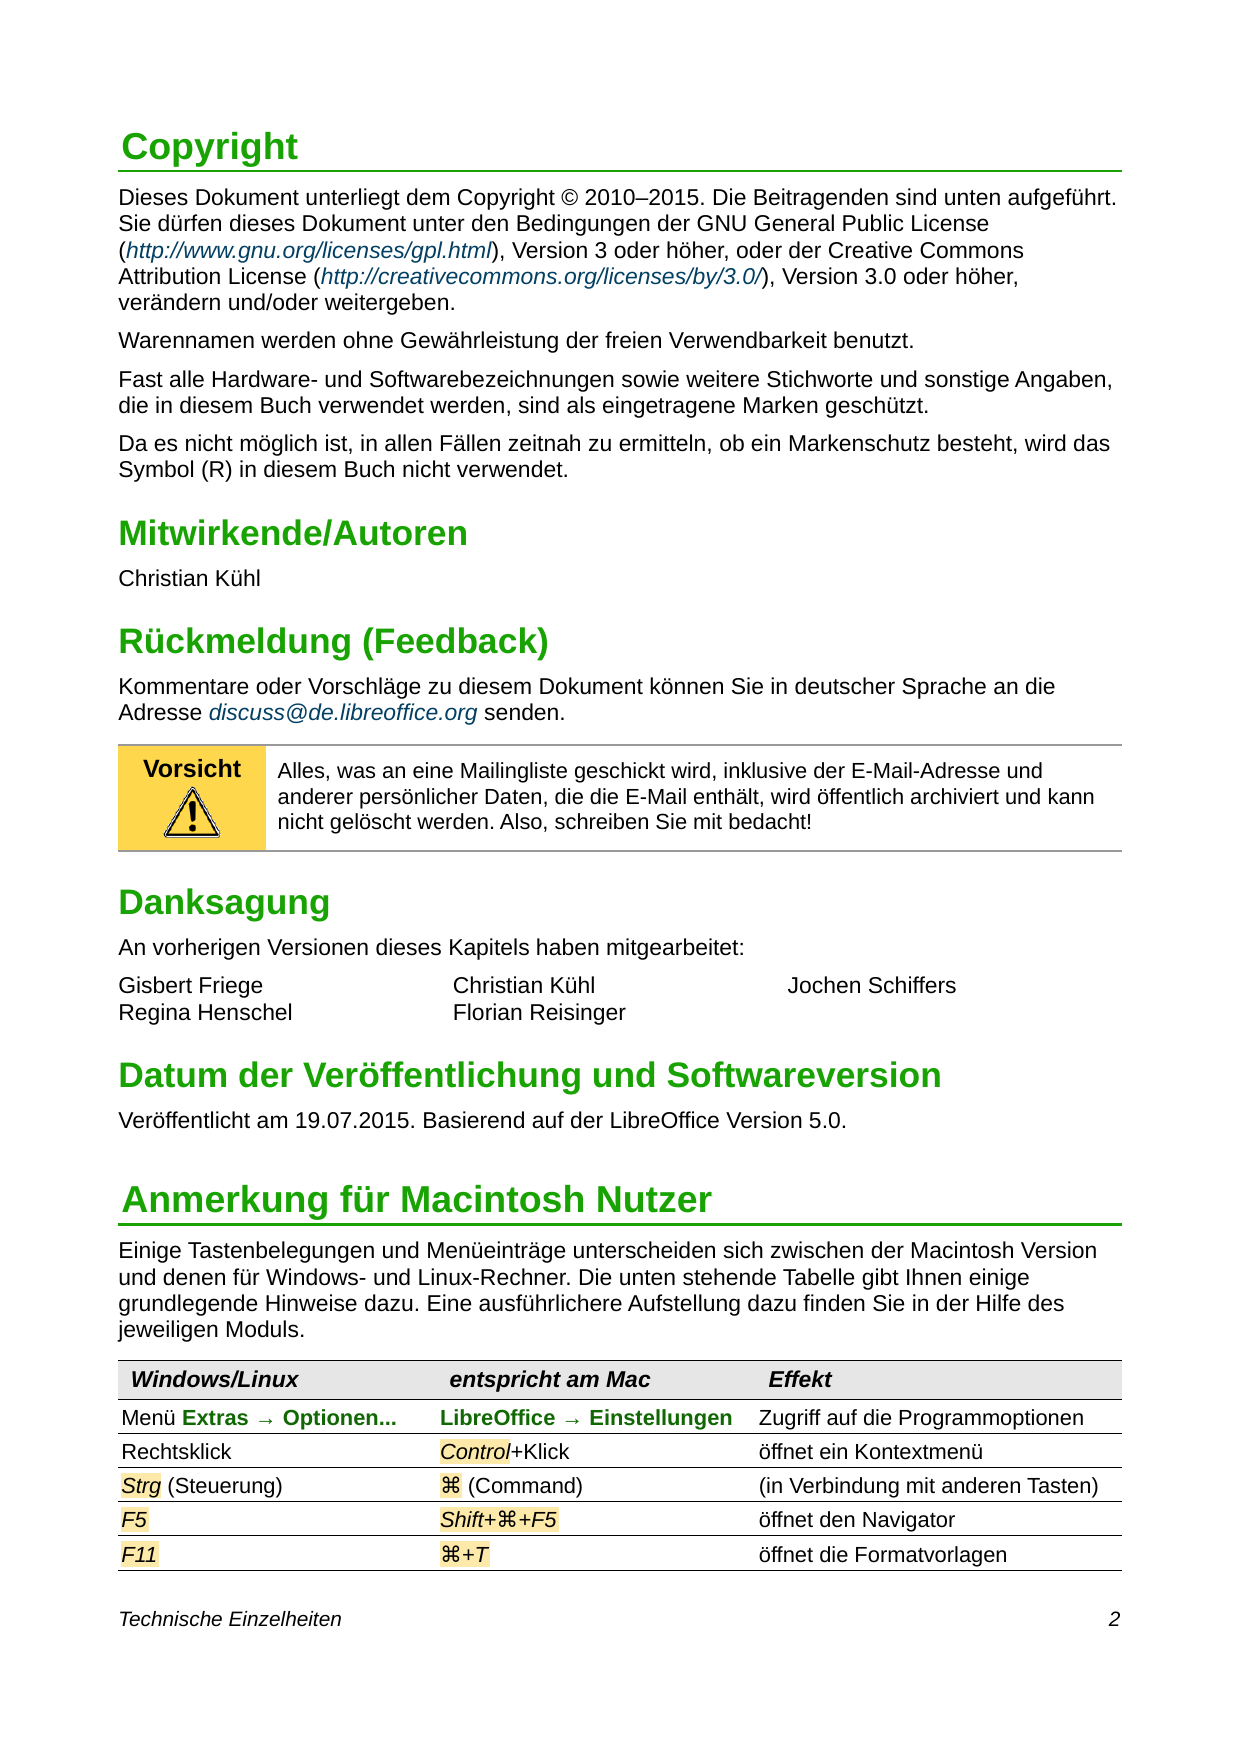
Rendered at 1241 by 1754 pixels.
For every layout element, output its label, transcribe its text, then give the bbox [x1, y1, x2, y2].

text Veröffentlicht am 19.07.2015. Basierend auf der LibreOffice Version 5.0. [118, 1107, 1122, 1133]
text Copyright [118, 121, 1122, 170]
text Danksagung [118, 881, 1122, 922]
table_cell Menü Extras → Optionen... [118, 1400, 437, 1433]
table_header [453, 565, 787, 591]
table_header Vorsicht [118, 746, 266, 850]
table_cell LibreOffice → Einstellungen [437, 1400, 756, 1433]
table_header Christian Kühl [118, 565, 453, 591]
table_cell Zugriff auf die Programmoptionen [756, 1400, 1122, 1433]
table_cell ⌘ (Command) [437, 1468, 756, 1501]
picture [160, 783, 224, 841]
text Datum der Veröffentlichung und Softwareversion [118, 1054, 1122, 1095]
text Mitwirkende/Autoren [118, 512, 1122, 553]
table_header Effekt [756, 1361, 1122, 1399]
text An vorherigen Versionen dieses Kapitels haben mitgearbeitet: [118, 934, 1122, 960]
text Kommentare oder Vorschläge zu diesem Dokument können Sie in deutscher Sprache an die Adresse discuss@de.libreoffice.org senden. [118, 673, 1122, 726]
table_header entspricht am Mac [437, 1361, 756, 1399]
table_cell Shift+⌘+F5 [437, 1502, 756, 1535]
table_cell öffnet ein Kontextmenü [756, 1434, 1122, 1467]
text Einige Tastenbelegungen und Menüeinträge unterscheiden sich zwischen der Macintosh Version und denen für Windows- und Linux-Rechner. Die unten stehende Tabelle gibt Ihnen einige grundlegende Hinweise dazu. Eine ausführlichere Aufstellung dazu finden Sie in der Hilfe des jeweiligen Moduls. [118, 1237, 1122, 1343]
table_cell F11 [118, 1536, 437, 1569]
table_cell Control+Klick [437, 1434, 756, 1467]
table_header [788, 565, 1122, 591]
table_header Alles, was an eine Mailingliste geschickt wird, inklusive der E-Mail-Adresse und anderer persönlicher Daten, die die E-Mail enthält, wird öffentlich archiviert und kann nicht gelöscht werden. Also, schreiben Sie mit bedacht! [266, 746, 1122, 850]
table_cell F5 [118, 1502, 437, 1535]
text Fast alle Hardware- und Softwarebezeichnungen sowie weitere Stichworte und sonstige Angaben, die in diesem Buch verwendet werden, sind als eingetragene Marken geschützt. [118, 366, 1122, 418]
table_cell Strg (Steuerung) [118, 1468, 437, 1501]
table_cell (in Verbindung mit anderen Tasten) [756, 1468, 1122, 1501]
table_header Jochen Schiffers [788, 972, 1122, 1025]
text Da es nicht möglich ist, in allen Fällen zeitnah zu ermitteln, ob ein Markenschutz besteht, wird das Symbol (R) in diesem Buch nicht verwendet. [118, 430, 1122, 483]
table_cell ⌘+T [437, 1536, 756, 1569]
text Rückmeldung (Feedback) [118, 621, 1122, 661]
text Dieses Dokument unterliegt dem Copyright © 2010–2015. Die Beitragenden sind unten aufgeführt. Sie dürfen dieses Dokument unter den Bedingungen der GNU General Public License (http://www.gnu.org/licenses/gpl.html), Version 3 oder höher, oder der Creative Commons Attribution License (http://creativecommons.org/licenses/by/3.0/), Version 3.0 oder höher, verändern und/oder weitergeben. [118, 184, 1122, 316]
table_cell öffnet die Formatvorlagen [756, 1536, 1122, 1569]
table_cell Rechtsklick [118, 1434, 437, 1467]
table_cell öffnet den Navigator [756, 1502, 1122, 1535]
table_header Gisbert Friege Regina Henschel [118, 972, 453, 1025]
text Warennamen werden ohne Gewährleistung der freien Verwendbarkeit benutzt. [118, 327, 1122, 354]
table_header Windows/Linux [118, 1361, 437, 1399]
subtitle Anmerkung für Macintosh Nutzer [118, 1174, 1122, 1223]
table_header Christian Kühl Florian Reisinger [453, 972, 787, 1025]
